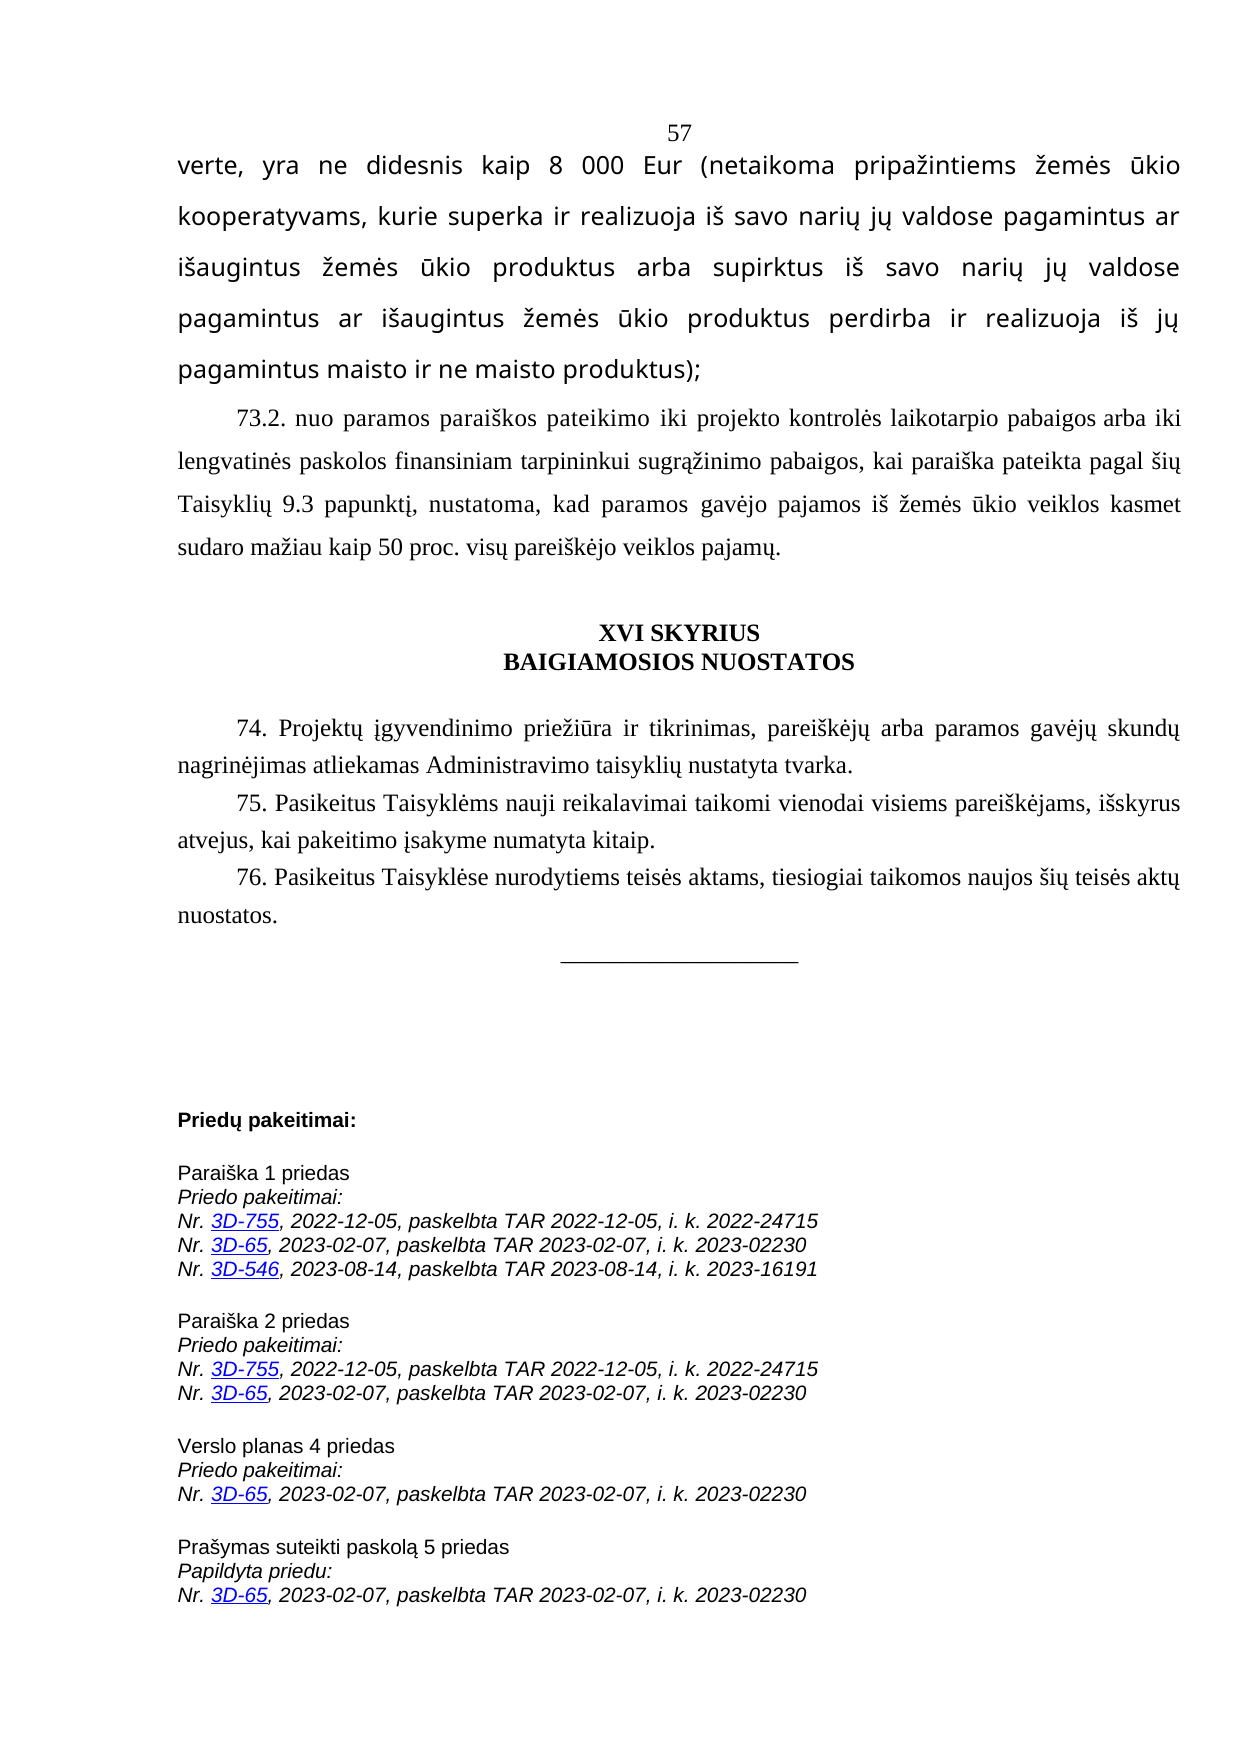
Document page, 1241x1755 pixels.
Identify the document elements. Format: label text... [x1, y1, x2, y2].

text BAIGIAMOSIOS NUOSTATOS [177, 647, 1181, 676]
text 74. Projektų įgyvendinimo priežiūra ir tikrinimas, pareiškėjų arba paramos gavėjų skundų nagrinėjimas atliekamas Administravimo taisyklių nustatyta tvarka. [177, 713, 1181, 779]
text 73.2. nuo paramos paraiškos pateikimo iki projekto kontrolės laikotarpio pabaigos arba iki lengvatinės paskolos finansiniam tarpininkui sugrąžinimo pabaigos, kai paraiška pateikta pagal šių Taisyklių 9.3 papunktį, nustatoma, kad paramos gavėjo pajamos iš žemės ūkio veiklos kasmet sudaro mažiau kaip 50 proc. visų pareiškėjo veiklos pajamų. [177, 403, 1181, 561]
text Priedo pakeitimai: [177, 1333, 1181, 1357]
text Nr. 3D-755, 2022-12-05, paskelbta TAR 2022-12-05, i. k. 2022-24715 [177, 1209, 1181, 1233]
text Paraiška 1 priedas [177, 1161, 1181, 1185]
text Nr. 3D-65, 2023-02-07, paskelbta TAR 2023-02-07, i. k. 2023-02230 [177, 1482, 1181, 1506]
text 76. Pasikeitus Taisyklėse nurodytiems teisės aktams, tiesiogiai taikomos naujos šių teisės aktų nuostatos. [177, 862, 1181, 928]
text Paraiška 2 priedas [177, 1309, 1181, 1333]
text XVI SKYRIUS [177, 618, 1181, 647]
text Nr. 3D-546, 2023-08-14, paskelbta TAR 2023-08-14, i. k. 2023-16191 [177, 1257, 1181, 1281]
text Verslo planas 4 priedas [177, 1434, 1181, 1458]
text Papildyta priedu: [177, 1558, 1181, 1582]
text Priedo pakeitimai: [177, 1458, 1181, 1482]
text 75. Pasikeitus Taisyklėms nauji reikalavimai taikomi vienodai visiems pareiškėjams, išskyrus atvejus, kai pakeitimo įsakyme numatyta kitaip. [177, 788, 1181, 854]
text verte, yra ne didesnis kaip 8 000 Eur (netaikoma pripažintiems žemės ūkio kooperatyvams, kurie superka ir realizuoja iš savo narių jų valdose pagamintus ar išaugintus žemės ūkio produktus arba supirktus iš savo narių jų valdose pagamintus ar išaugintus žemės ūkio produktus perdirba ir realizuoja iš jų pagamintus maisto ir ne maisto produktus); [177, 148, 1181, 386]
text Nr. 3D-65, 2023-02-07, paskelbta TAR 2023-02-07, i. k. 2023-02230 [177, 1233, 1181, 1257]
text Priedų pakeitimai: [177, 1108, 1181, 1132]
text Nr. 3D-65, 2023-02-07, paskelbta TAR 2023-02-07, i. k. 2023-02230 [177, 1582, 1181, 1606]
text Nr. 3D-755, 2022-12-05, paskelbta TAR 2022-12-05, i. k. 2022-24715 [177, 1357, 1181, 1381]
text Priedo pakeitimai: [177, 1185, 1181, 1209]
text ___________________ [177, 937, 1181, 966]
text Prašymas suteikti paskolą 5 priedas [177, 1534, 1181, 1558]
text Nr. 3D-65, 2023-02-07, paskelbta TAR 2023-02-07, i. k. 2023-02230 [177, 1381, 1181, 1405]
